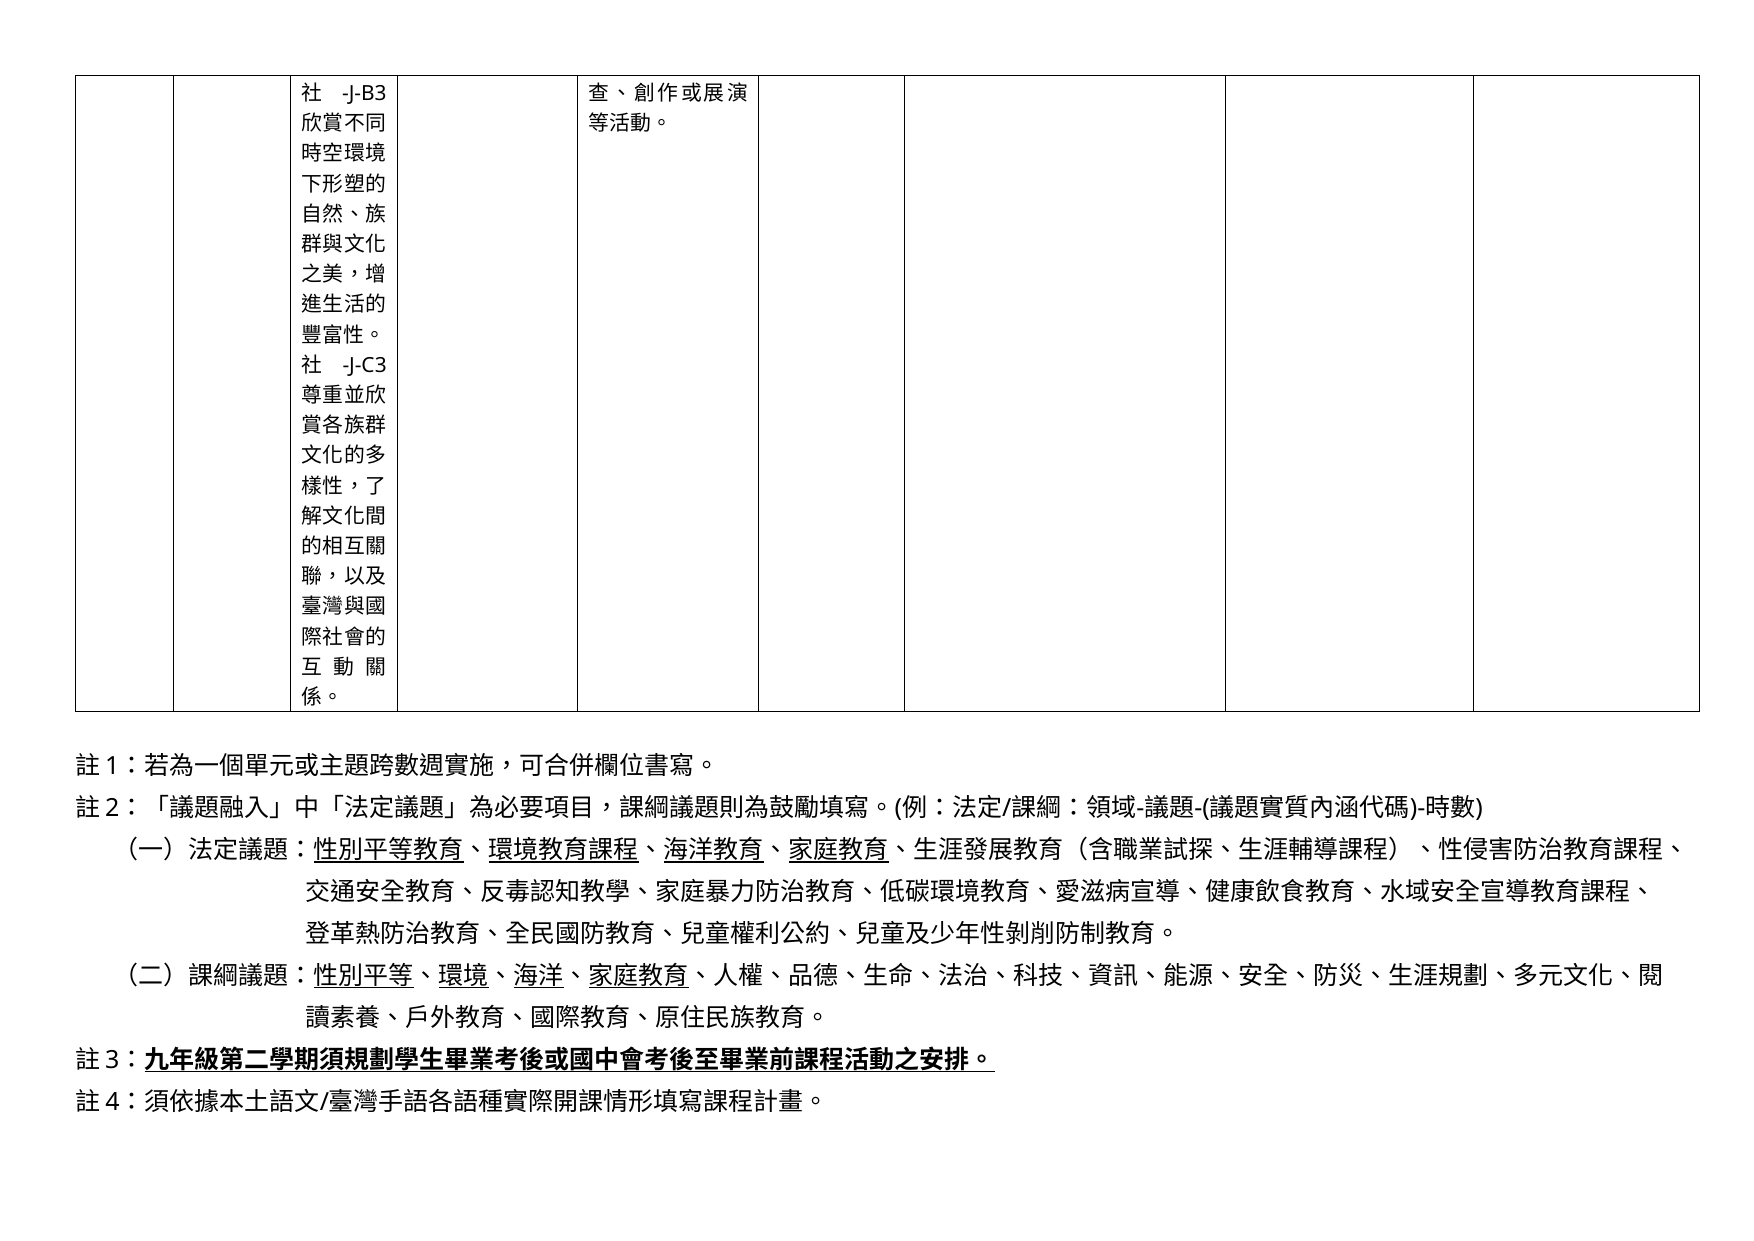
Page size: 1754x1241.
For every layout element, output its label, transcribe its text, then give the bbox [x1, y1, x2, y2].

text 註3：九年級第二學期須規劃學生畢業考後或國中會考後至畢業前課程活動之安排。 [75, 1039, 1679, 1076]
table_cell [1226, 76, 1473, 711]
table_cell [174, 76, 290, 711]
text 註2：「議題融入」中「法定議題」為必要項目，課綱議題則為鼓勵填寫。(例：法定/課綱：領域-議題-(議題實質內涵代碼)-時數) [75, 788, 1679, 824]
table_cell [1474, 76, 1699, 711]
table_cell [76, 76, 173, 711]
table_cell [398, 76, 577, 711]
text 註4：須依據本土語文/臺灣手語各語種實際開課情形填寫課程計畫。 [75, 1082, 1679, 1118]
table_cell 查、創作或展演等活動。 [578, 76, 758, 711]
table_cell [905, 76, 1225, 711]
table_cell 社-J-B3 欣賞不同時空環境下形塑的自然、族群與文化之美，增進生活的豐富性。 社-J-C3 尊重並欣賞各族群文化的多樣性，了解文化間的相互關聯，以及臺灣與國際社會的互動關係。 [291, 76, 397, 711]
text （二）課綱議題：性別平等、環境、海洋、家庭教育、人權、品德、生命、法治、科技、資訊、能源、安全、防災、生涯規劃、多元文化、閱讀素養、戶外教育、國際教育、原住民族教育。 [113, 956, 1679, 1034]
table_cell [759, 76, 904, 711]
text （一）法定議題：性別平等教育、環境教育課程、海洋教育、家庭教育、生涯發展教育（含職業試探、生涯輔導課程）、性侵害防治教育課程、交通安全教育、反毒認知教學、家庭暴力防治教育、低碳環境教育、愛滋病宣導、健康飲食教育、水域安全宣導教育課程、登革熱防治教育、全民國防教育、兒童權利公約、兒童及少年性剝削防制教育。 [113, 830, 1679, 950]
text 註1：若為一個單元或主題跨數週實施，可合併欄位書寫。 [75, 746, 1679, 782]
